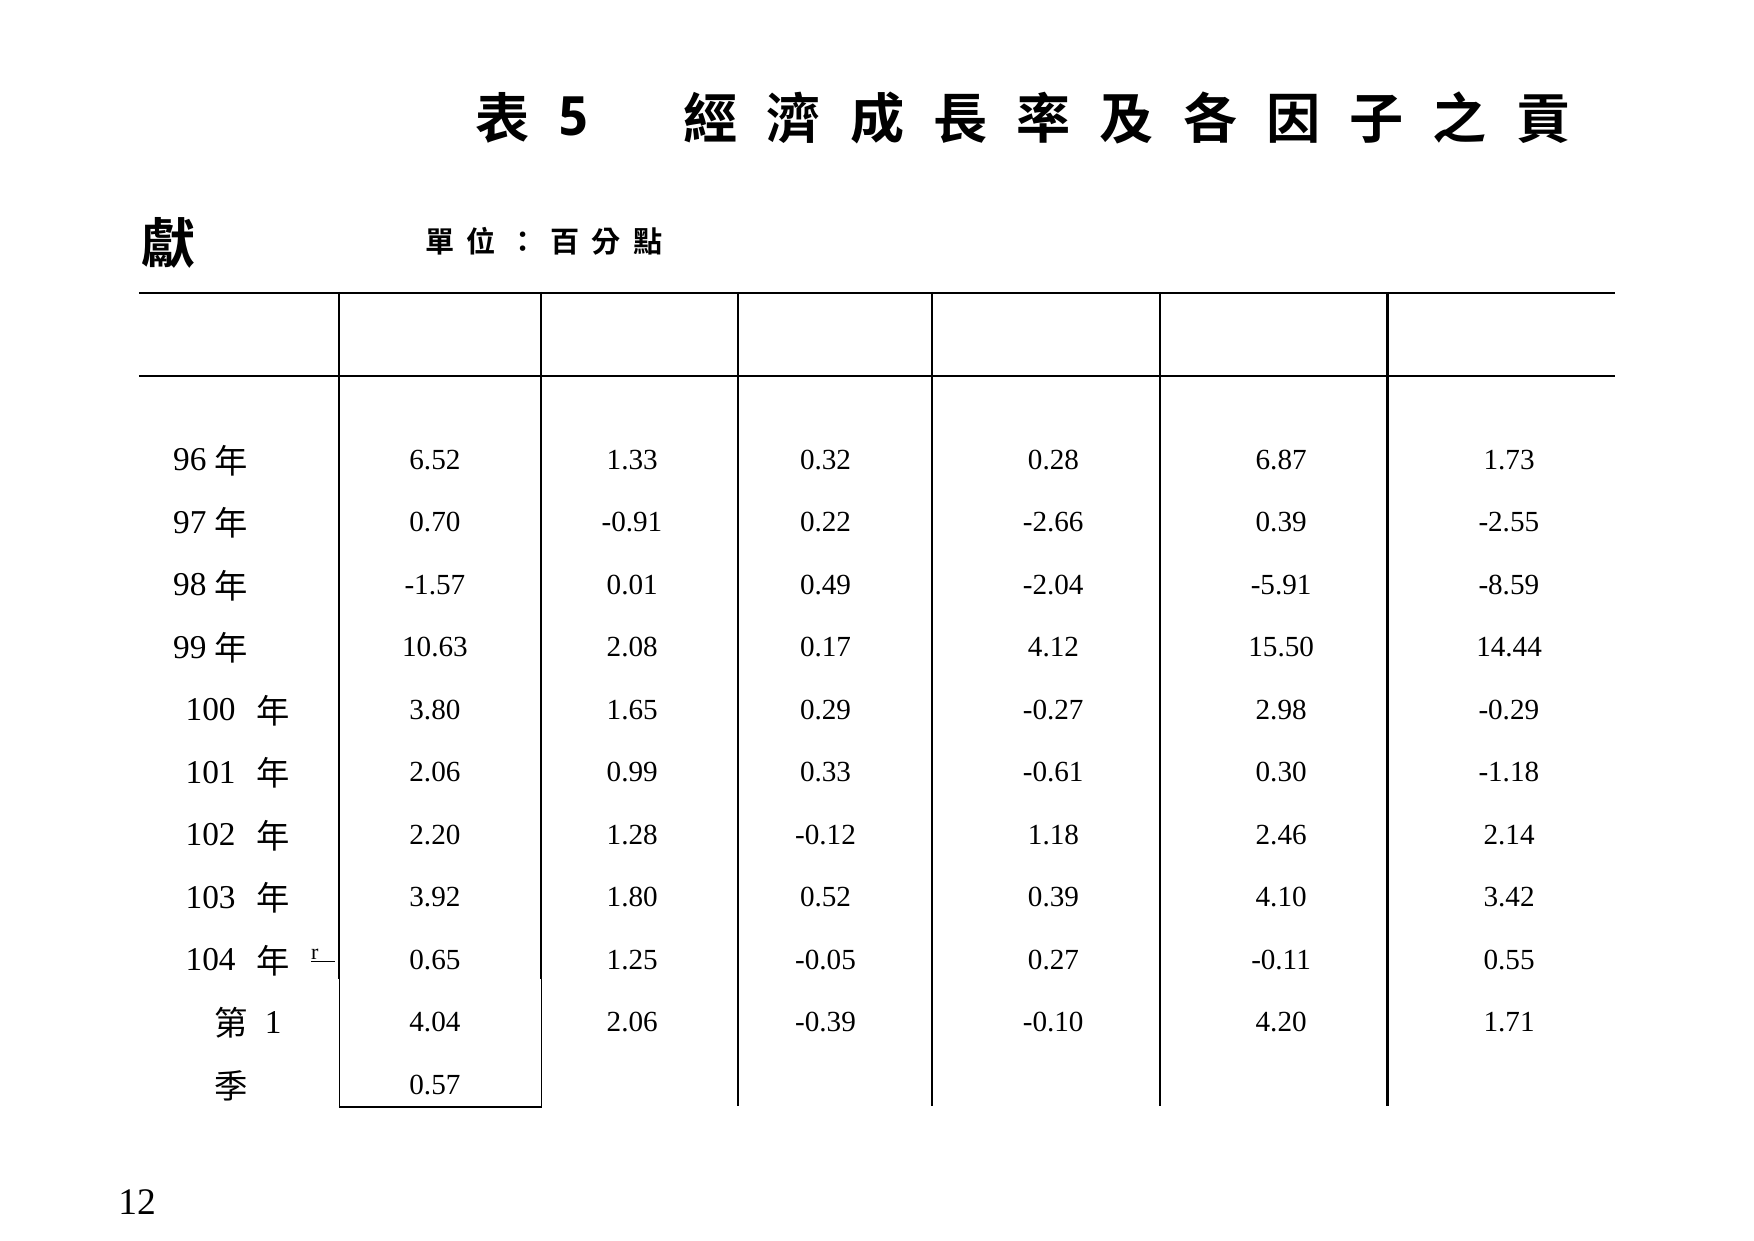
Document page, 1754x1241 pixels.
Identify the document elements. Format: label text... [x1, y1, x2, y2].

table_cell 6.52 [340, 377, 540, 479]
table_cell -0.39 [739, 979, 931, 1106]
table_header 商品及服務 輸入 [1389, 294, 1615, 374]
table_cell 1.71 [1389, 979, 1615, 1106]
table_cell 0.55 [1389, 917, 1615, 979]
table_cell 0.39 [1161, 479, 1386, 542]
table_cell 4.12 [933, 604, 1159, 667]
table_header 民間消費 [542, 294, 737, 374]
table_cell 10.63 [340, 604, 540, 667]
table_cell -0.10 [933, 979, 1159, 1106]
table_cell 0.33 [739, 729, 931, 792]
table_cell -8.59 [1389, 542, 1615, 604]
table_cell 0.17 [739, 604, 931, 667]
table_cell 4.10 [1161, 854, 1386, 917]
table_cell 97年 [139, 479, 338, 542]
table_cell 0.99 [542, 729, 737, 792]
table_cell 0.52 [739, 854, 931, 917]
table_cell -1.18 [1389, 729, 1615, 792]
table_cell -2.66 [933, 479, 1159, 542]
table_cell -0.12 [739, 792, 931, 854]
table_cell 1.28 [542, 792, 737, 854]
table_cell -1.57 [340, 542, 540, 604]
table_cell 0.70 [340, 479, 540, 542]
table_cell -0.27 [933, 667, 1159, 729]
table_header 政府消費 [739, 294, 931, 374]
table_cell -5.91 [1161, 542, 1386, 604]
table_cell 3.92 [340, 854, 540, 917]
table_cell 1.65 [542, 667, 737, 729]
table_cell 100年 [139, 667, 338, 729]
table_cell -0.29 [1389, 667, 1615, 729]
table_cell 0.32 [739, 377, 931, 479]
table_cell 0.65 [340, 917, 540, 979]
table_cell 0.28 [933, 377, 1159, 479]
table_cell 1.25 [542, 917, 737, 979]
table_cell 0.22 [739, 479, 931, 542]
table_cell 103年 [139, 854, 338, 917]
table_cell 2.06 [542, 979, 737, 1106]
table_header 年（季）別 [139, 294, 338, 374]
table_header 商品及服務 輸出 [1161, 294, 1386, 374]
table_cell 15.50 [1161, 604, 1386, 667]
table_cell 0.29 [739, 667, 931, 729]
table_cell 2.46 [1161, 792, 1386, 854]
table_cell 2.98 [1161, 667, 1386, 729]
table_cell -0.61 [933, 729, 1159, 792]
table_cell -0.11 [1161, 917, 1386, 979]
table_cell -0.05 [739, 917, 931, 979]
table_cell 3.80 [340, 667, 540, 729]
table_cell 96年 [139, 377, 338, 479]
table_cell 14.44 [1389, 604, 1615, 667]
table_cell 1.73 [1389, 377, 1615, 479]
table_header 固定資本 形成毛額 [933, 294, 1159, 374]
table_cell 102年 [139, 792, 338, 854]
table_cell 101年 [139, 729, 338, 792]
table_cell 99年 [139, 604, 338, 667]
table_cell 0.01 [542, 542, 737, 604]
table_cell -2.04 [933, 542, 1159, 604]
table_cell 0.39 [933, 854, 1159, 917]
table_cell 0.30 [1161, 729, 1386, 792]
table_cell 1.80 [542, 854, 737, 917]
table_cell 2.14 [1389, 792, 1615, 854]
table_cell 0.27 [933, 917, 1159, 979]
table_cell -0.91 [542, 479, 737, 542]
text 表5 經濟成長率及各因子之貢獻 單位：百分點 [127, 42, 1627, 292]
table_cell 4.20 [1161, 979, 1386, 1106]
table_cell 1.18 [933, 792, 1159, 854]
table_cell 第1季 [139, 979, 339, 1106]
table_cell 3.42 [1389, 854, 1615, 917]
table_cell 6.87 [1161, 377, 1386, 479]
table_cell 1.33 [542, 377, 737, 479]
table_cell 0.49 [739, 542, 931, 604]
table_cell 4.04 0.57 [340, 979, 541, 1106]
table_cell -2.55 [1389, 479, 1615, 542]
table_cell 98年 [139, 542, 338, 604]
table_header 經濟成長率 [340, 294, 540, 374]
table_cell 2.06 [340, 729, 540, 792]
table_cell 104年r [139, 917, 338, 979]
table_cell 2.20 [340, 792, 540, 854]
table_cell 2.08 [542, 604, 737, 667]
